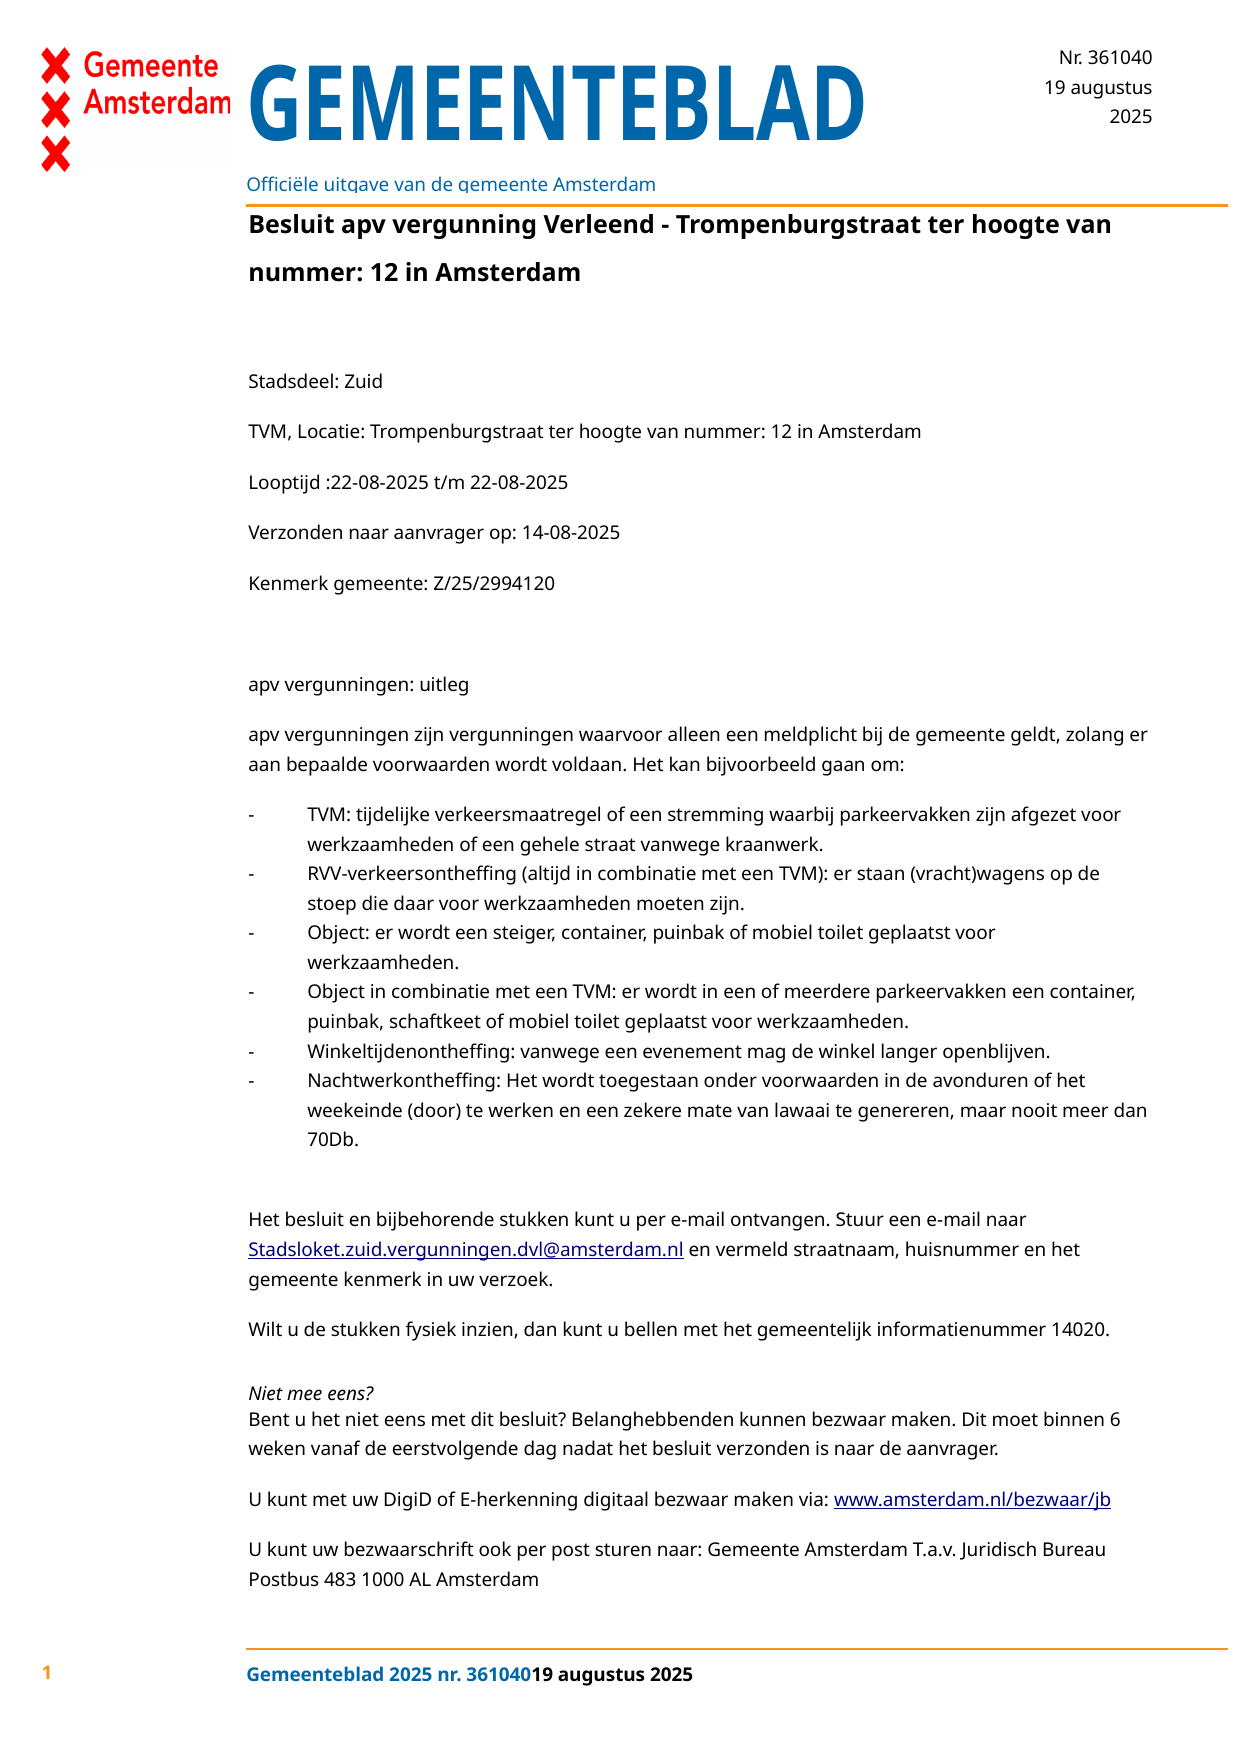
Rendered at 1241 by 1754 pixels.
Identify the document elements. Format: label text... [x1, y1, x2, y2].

text Niet mee eens? [248, 1380, 1152, 1406]
list Nachtwerkontheffing: Het wordt toegestaan onder voorwaarden in de avonduren of het weekeinde (door) te werken en een zekere mate van lawaai te genereren, maar nooit meer dan 70Db. [248, 1067, 1152, 1152]
text Besluit apv vergunning Verleend - Trompenburgstraat ter hoogte van nummer: 12 in Amsterdam [248, 207, 1152, 288]
text Het besluit en bijbehorende stukken kunt u per e-mail ontvangen. Stuur een e-mail naar Stadsloket.zuid.vergunningen.dvl@amsterdam.nl en vermeld straatnaam, huisnummer en het gemeente kenmerk in uw verzoek. [248, 1207, 1152, 1292]
text apv vergunningen: uitleg [248, 671, 1152, 697]
text Wilt u de stukken fysiek inzien, dan kunt u bellen met het gemeentelijk informatienummer 14020. [248, 1316, 1152, 1342]
text U kunt uw bezwaarschrift ook per post sturen naar: Gemeente Amsterdam T.a.v. Juridisch Bureau Postbus 483 1000 AL Amsterdam [248, 1536, 1152, 1592]
list Object in combinatie met een TVM: er wordt in een of meerdere parkeervakken een container, puinbak, schaftkeet of mobiel toilet geplaatst voor werkzaamheden. [248, 979, 1152, 1034]
text Looptijd :22-08-2025 t/m 22-08-2025 [248, 469, 1152, 495]
text Stadsdeel: Zuid [248, 368, 1152, 394]
list Object: er wordt een steiger, container, puinbak of mobiel toilet geplaatst voor werkzaamheden. [248, 919, 1152, 975]
picture [41, 47, 231, 172]
list Winkeltijdenontheffing: vanwege een evenement mag de winkel langer openblijven. [248, 1038, 1152, 1064]
list TVM: tijdelijke verkeersmaatregel of een stremming waarbij parkeervakken zijn afgezet voor werkzaamheden of een gehele straat vanwege kraanwerk. [248, 801, 1152, 857]
text U kunt met uw DigiD of E-herkenning digitaal bezwaar maken via: www.amsterdam.nl/bezwaar/jb [248, 1486, 1152, 1512]
text Verzonden naar aanvrager op: 14-08-2025 [248, 519, 1152, 545]
text Bent u het niet eens met dit besluit? Belanghebbenden kunnen bezwaar maken. Dit moet binnen 6 weken vanaf de eerstvolgende dag nadat het besluit verzonden is naar de aanvrager. [248, 1406, 1152, 1461]
text apv vergunningen zijn vergunningen waarvoor alleen een meldplicht bij de gemeente geldt, zolang er aan bepaalde voorwaarden wordt voldaan. Het kan bijvoorbeeld gaan om: [248, 721, 1152, 777]
text TVM, Locatie: Trompenburgstraat ter hoogte van nummer: 12 in Amsterdam [248, 419, 1152, 444]
text Kenmerk gemeente: Z/25/2994120 [248, 570, 1152, 596]
list RVV-verkeersontheffing (altijd in combinatie met een TVM): er staan (vracht)wagens op de stoep die daar voor werkzaamheden moeten zijn. [248, 860, 1152, 916]
